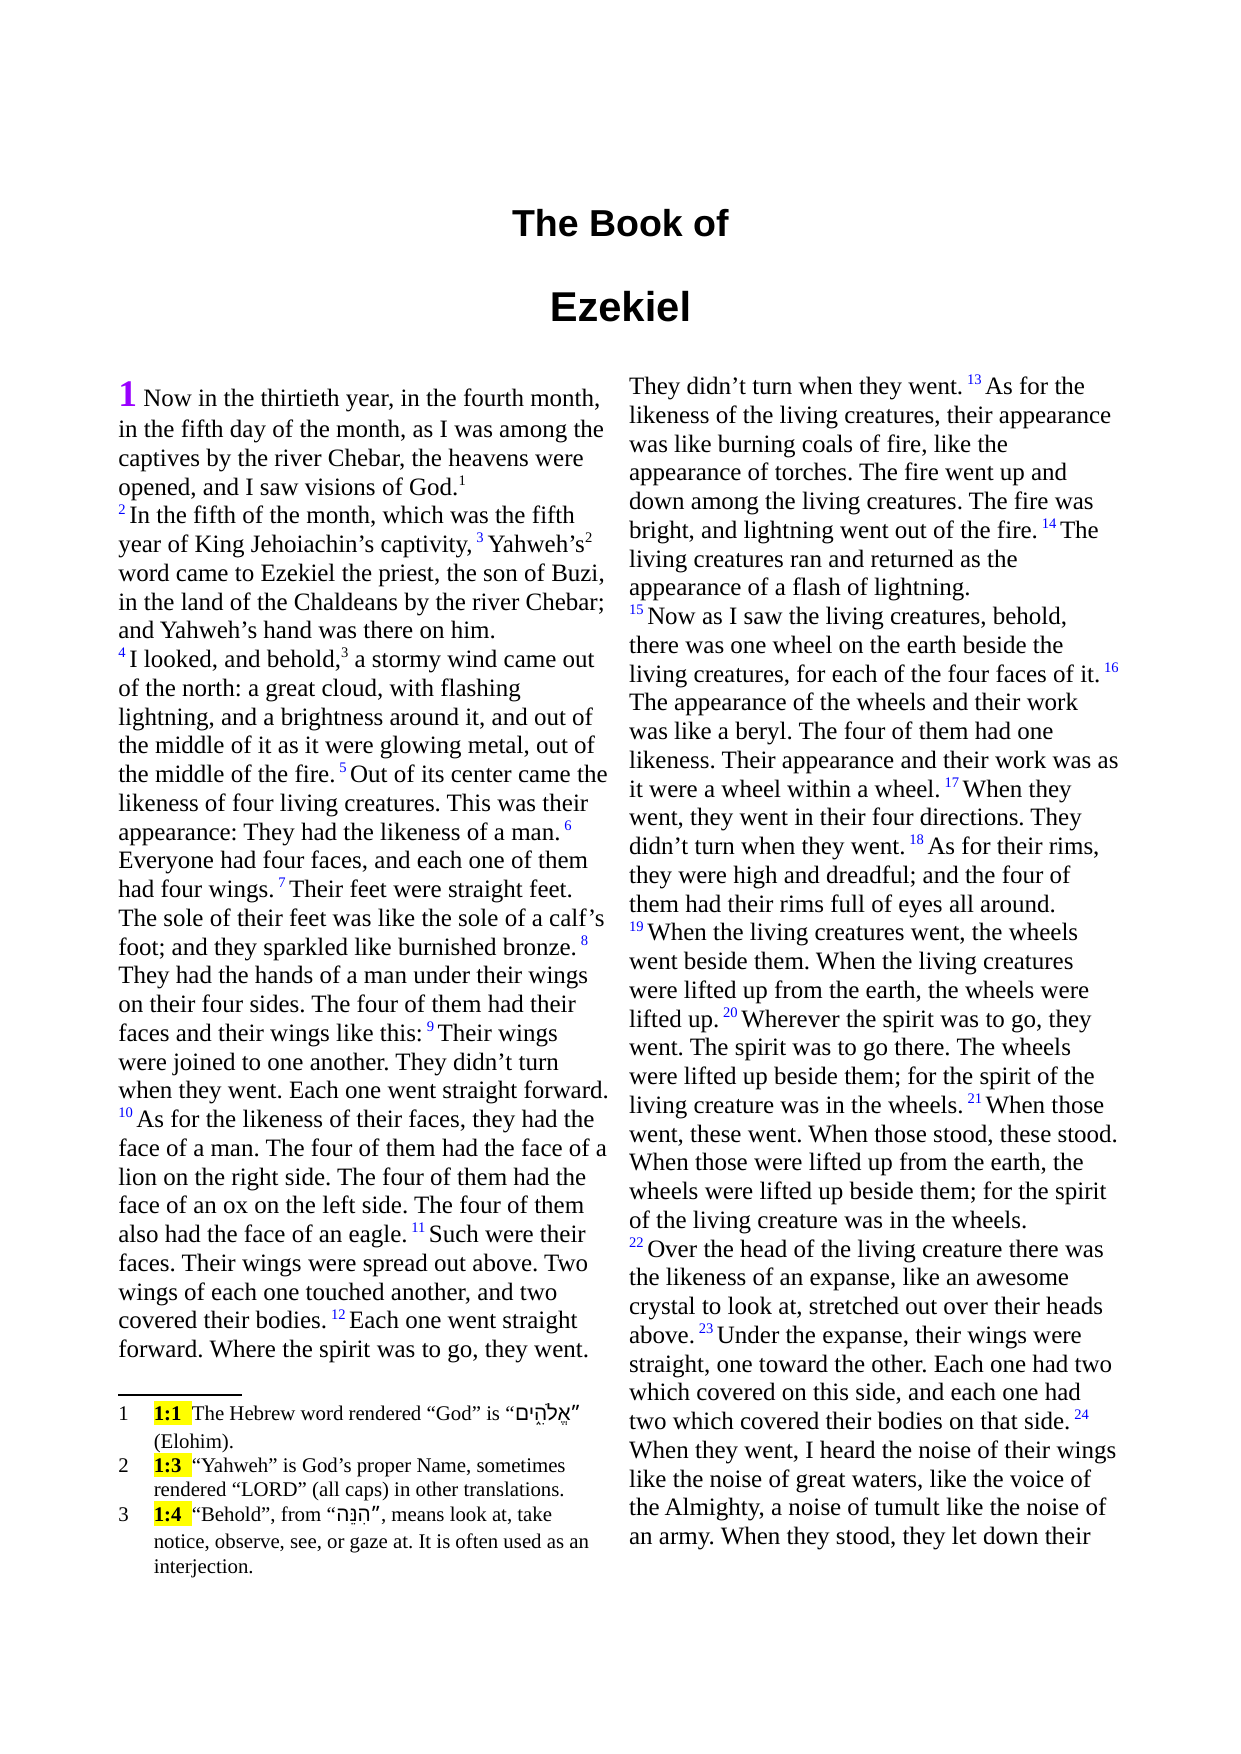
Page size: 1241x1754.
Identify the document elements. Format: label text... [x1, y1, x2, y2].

text They didn’t turn when they went. 13 As for the likeness of the living creatures, their appearance was like burning coals of fire, like the appearance of torches. The fire went up and down among the living creatures. The fire was bright, and lightning went out of the fire. 14 The living creatures ran and returned as the appearance of a flash of lightning. [629, 371, 1122, 601]
text 1:4 “Behold”, from “הִנֵּה”, means look at, take notice, observe, see, or gaze at. It is often used as an interjection. [118, 1501, 611, 1578]
text 2 In the fifth of the month, which was the fifth year of King Jehoiachin’s captivity, 3 Yahweh’s word came to Ezekiel the priest, the son of Buzi, in the land of the Chaldeans by the river Chebar; and Yahweh’s hand was there on him. [118, 501, 611, 644]
title Ezekiel [118, 282, 1122, 330]
text 1 Now in the thirtieth year, in the fourth month, in the fifth day of the month, as I was among the captives by the river Chebar, the heavens were opened, and I saw visions of God. [118, 371, 611, 501]
text 10 As for the likeness of their faces, they had the face of a man. The four of them had the face of a lion on the right side. The four of them had the face of an ox on the left side. The four of them also had the face of an eagle. 11 Such were their faces. Their wings were spread out above. Two wings of each one touched another, and two covered their bodies. 12 Each one went straight forward. Where the spirit was to go, they went. [118, 1104, 611, 1363]
text 1:1 The Hebrew word rendered “God” is “אֱלֹהִ֑ים” (Elohim). [118, 1401, 611, 1453]
title The Book of [118, 201, 1122, 244]
text 1:3 “Yahweh” is God’s proper Name, sometimes rendered “LORD” (all caps) in other translations. [118, 1453, 611, 1501]
text 4 I looked, and behold, a stormy wind came out of the north: a great cloud, with flashing lightning, and a brightness around it, and out of the middle of it as it were glowing metal, out of the middle of the fire. 5 Out of its center came the likeness of four living creatures. This was their appearance: They had the likeness of a man. 6 Everyone had four faces, and each one of them had four wings. 7 Their feet were straight feet. The sole of their feet was like the sole of a calf’s foot; and they sparkled like burnished bronze. 8 They had the hands of a man under their wings on their four sides. The four of them had their faces and their wings like this: 9 Their wings were joined to one another. They didn’t turn when they went. Each one went straight forward. [118, 644, 611, 1104]
text 19 When the living creatures went, the wheels went beside them. When the living creatures were lifted up from the earth, the wheels were lifted up. 20 Wherever the spirit was to go, they went. The spirit was to go there. The wheels were lifted up beside them; for the spirit of the living creature was in the wheels. 21 When those went, these went. When those stood, these stood. When those were lifted up from the earth, the wheels were lifted up beside them; for the spirit of the living creature was in the wheels. [629, 917, 1122, 1234]
text 22 Over the head of the living creature there was the likeness of an expanse, like an awesome crystal to look at, stretched out over their heads above. 23 Under the expanse, their wings were straight, one toward the other. Each one had two which covered on this side, and each one had two which covered their bodies on that side. 24 When they went, I heard the noise of their wings like the noise of great waters, like the voice of the Almighty, a noise of tumult like the noise of an army. When they stood, they let down their [629, 1234, 1122, 1550]
text 15 Now as I saw the living creatures, behold, there was one wheel on the earth beside the living creatures, for each of the four faces of it. 16 The appearance of the wheels and their work was like a beryl. The four of them had one likeness. Their appearance and their work was as it were a wheel within a wheel. 17 When they went, they went in their four directions. They didn’t turn when they went. 18 As for their rims, they were high and dreadful; and the four of them had their rims full of eyes all around. [629, 601, 1122, 917]
